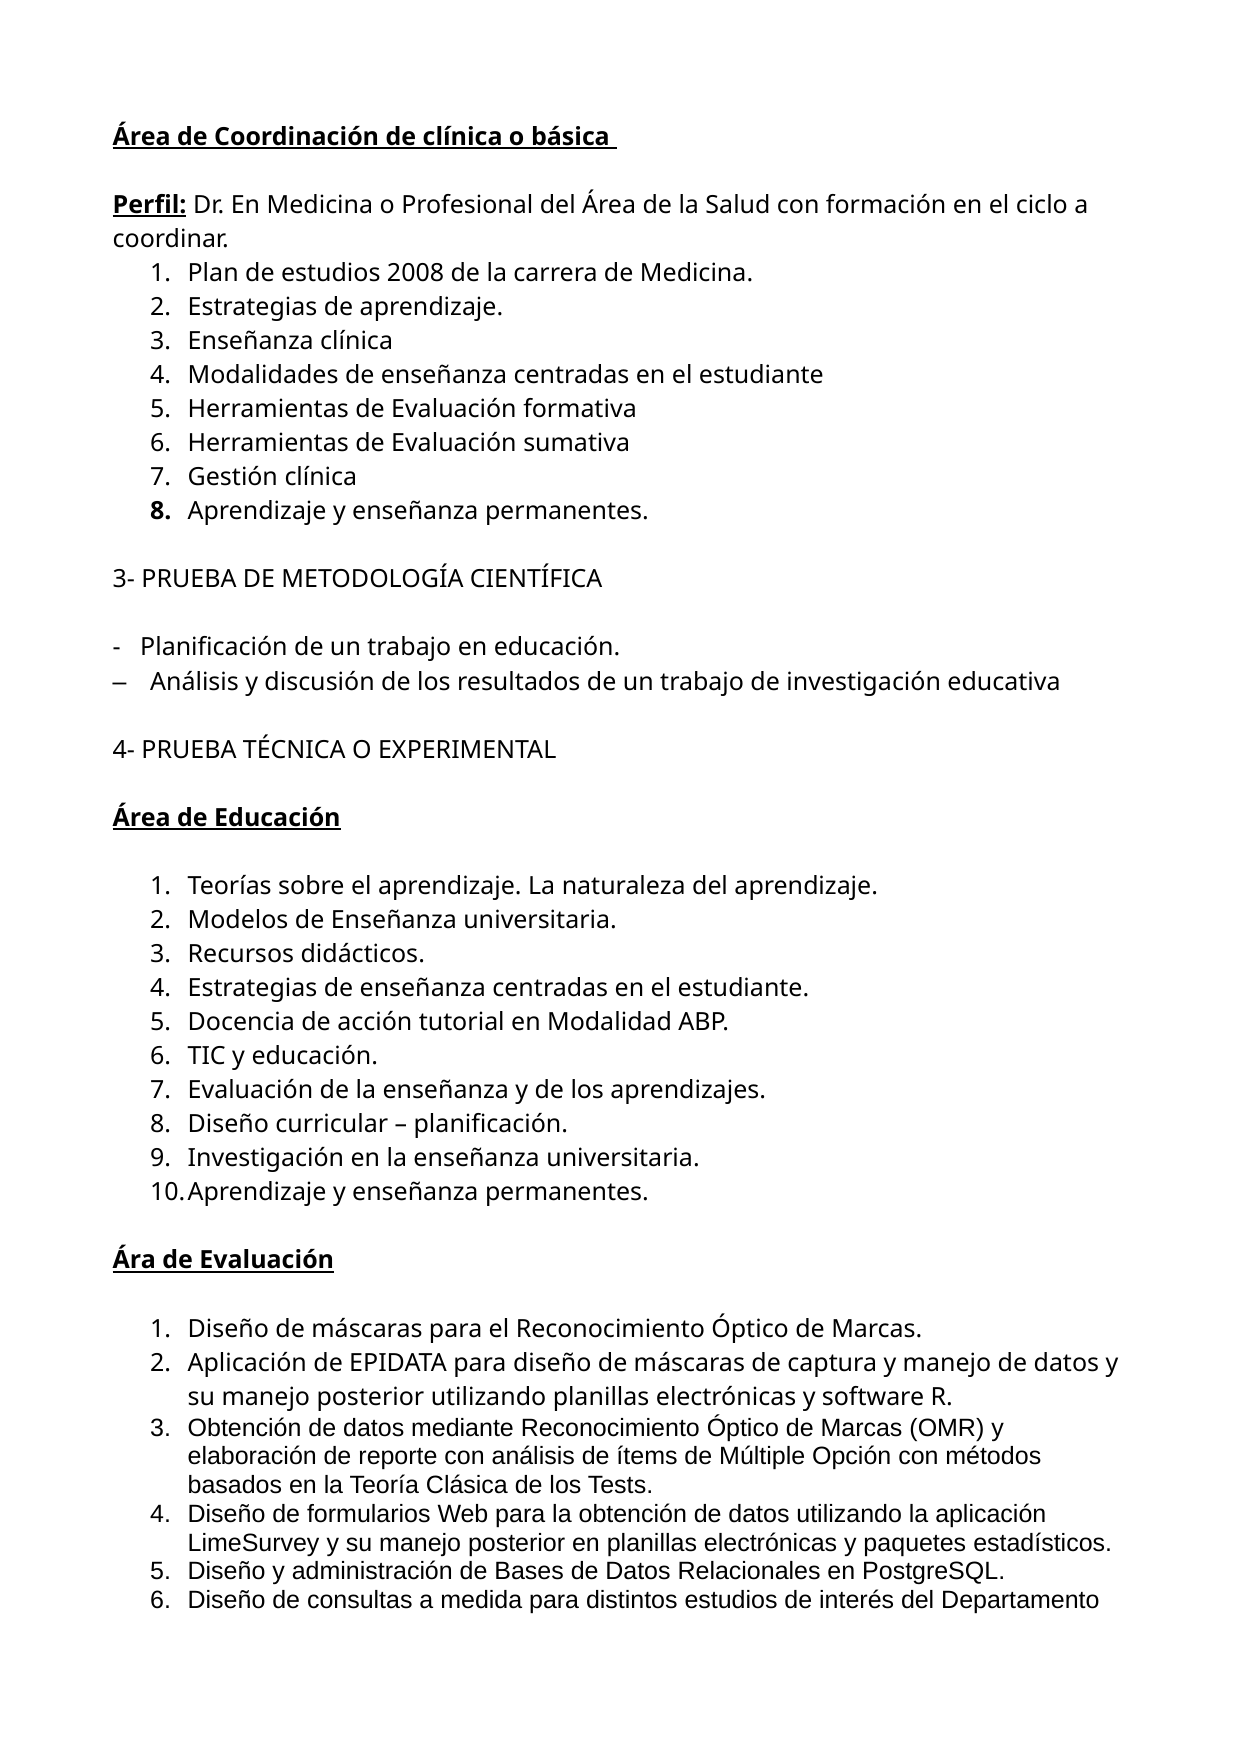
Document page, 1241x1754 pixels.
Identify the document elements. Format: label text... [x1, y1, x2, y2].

list Análisis y discusión de los resultados de un trabajo de investigación educativa [112, 663, 1122, 697]
list Aprendizaje y enseñanza permanentes. [150, 1174, 1122, 1208]
list Diseño de máscaras para el Reconocimiento Óptico de Marcas. [150, 1310, 1122, 1344]
text - Planificación de un trabajo en educación. [112, 629, 1122, 663]
text Perfil: Dr. En Medicina o Profesional del Área de la Salud con formación en el ciclo a coordinar. [112, 186, 1122, 254]
text Ára de Evaluación [112, 1242, 1122, 1276]
list TIC y educación. [150, 1038, 1122, 1072]
list Docencia de acción tutorial en Modalidad ABP. [150, 1004, 1122, 1038]
list Diseño de consultas a medida para distintos estudios de interés del Departamento [150, 1585, 1122, 1614]
text Área de Coordinación de clínica o básica [112, 118, 1122, 152]
list Plan de estudios 2008 de la carrera de Medicina. [150, 254, 1122, 288]
list Diseño y administración de Bases de Datos Relacionales en PostgreSQL. [150, 1556, 1122, 1585]
list Obtención de datos mediante Reconocimiento Óptico de Marcas (OMR) y elaboración de reporte con análisis de ítems de Múltiple Opción con métodos basados en la Teoría Clásica de los Tests. [150, 1412, 1122, 1499]
text 4- PRUEBA TÉCNICA O EXPERIMENTAL [112, 731, 1122, 765]
text Área de Educación [112, 799, 1122, 833]
list Modelos de Enseñanza universitaria. [150, 902, 1122, 936]
list Gestión clínica [150, 459, 1122, 493]
list Aprendizaje y enseñanza permanentes. [150, 493, 1122, 527]
list Recursos didácticos. [150, 936, 1122, 970]
text 3- PRUEBA DE METODOLOGÍA CIENTÍFICA [112, 561, 1122, 595]
list Investigación en la enseñanza universitaria. [150, 1140, 1122, 1174]
list Herramientas de Evaluación sumativa [150, 425, 1122, 459]
list Teorías sobre el aprendizaje. La naturaleza del aprendizaje. [150, 867, 1122, 902]
list Estrategias de enseñanza centradas en el estudiante. [150, 970, 1122, 1004]
list Enseñanza clínica [150, 322, 1122, 357]
list Aplicación de EPIDATA para diseño de máscaras de captura y manejo de datos y su manejo posterior utilizando planillas electrónicas y software R. [150, 1344, 1122, 1412]
list Estrategias de aprendizaje. [150, 288, 1122, 322]
list Diseño curricular – planificación. [150, 1106, 1122, 1140]
list Diseño de formularios Web para la obtención de datos utilizando la aplicación LimeSurvey y su manejo posterior en planillas electrónicas y paquetes estadísticos. [150, 1499, 1122, 1556]
list Modalidades de enseñanza centradas en el estudiante [150, 357, 1122, 391]
list Evaluación de la enseñanza y de los aprendizajes. [150, 1072, 1122, 1106]
list Herramientas de Evaluación formativa [150, 391, 1122, 425]
